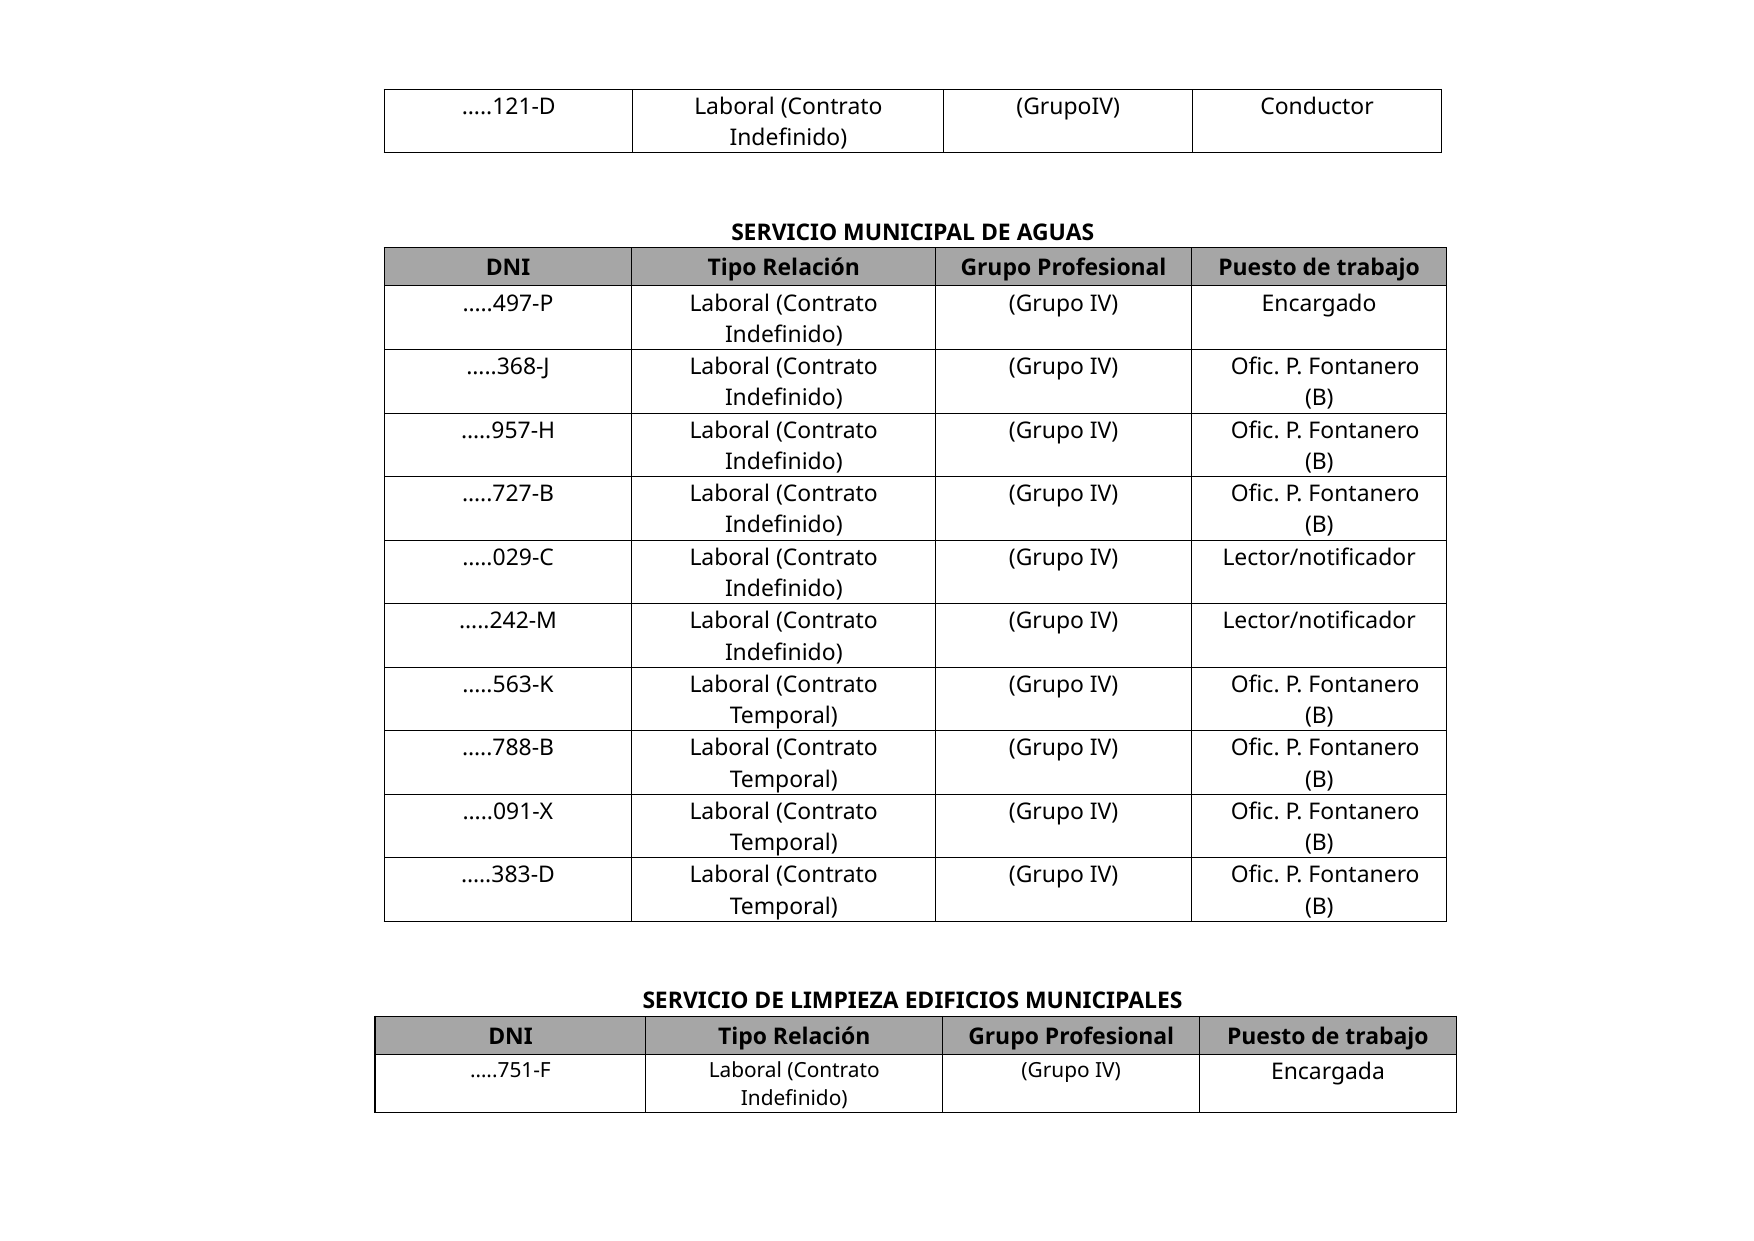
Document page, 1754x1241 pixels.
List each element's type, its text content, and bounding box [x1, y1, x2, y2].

table_header Puesto de trabajo [1192, 248, 1446, 285]
table_cell Lector/notificador [1192, 541, 1446, 603]
table_cell Ofic. P. Fontanero (B) [1192, 414, 1446, 476]
table_cell (Grupo IV) [943, 1055, 1199, 1112]
table_cell Laboral (Contrato Temporal) [632, 668, 935, 730]
table_header DNI [376, 1017, 645, 1054]
table_cell Ofic. P. Fontanero (B) [1192, 858, 1446, 921]
text SERVICIO DE LIMPIEZA EDIFICIOS MUNICIPALES [272, 984, 1553, 1016]
table_cell …..368-J [385, 350, 631, 412]
table_cell …..383-D [385, 858, 631, 921]
table_cell …..727-B [385, 477, 631, 539]
table_cell (Grupo IV) [936, 604, 1191, 667]
table_cell …..091-X [385, 795, 631, 857]
table_header Puesto de trabajo [1200, 1017, 1456, 1054]
table_cell Laboral (Contrato Temporal) [632, 858, 935, 921]
text SERVICIO MUNICIPAL DE AGUAS [272, 216, 1553, 247]
table_cell Laboral (Contrato Indefinido) [632, 350, 935, 412]
table_cell (Grupo IV) [936, 350, 1191, 412]
table_header Grupo Profesional [943, 1017, 1199, 1054]
table_cell (Grupo IV) [936, 668, 1191, 730]
table_cell Lector/notificador [1192, 604, 1446, 667]
table_cell Laboral (Contrato Temporal) [632, 731, 935, 794]
table_cell (Grupo IV) [936, 731, 1191, 794]
table_cell Laboral (Contrato Temporal) [632, 795, 935, 857]
table_header Tipo Relación [646, 1017, 942, 1054]
table_header Grupo Profesional [936, 248, 1191, 285]
table_cell (Grupo IV) [936, 286, 1191, 349]
table_cell Ofic. P. Fontanero (B) [1192, 795, 1446, 857]
table_cell (Grupo IV) [936, 477, 1191, 539]
table_cell …..242-M [385, 604, 631, 667]
table_cell …..788-B [385, 731, 631, 794]
table_cell Ofic. P. Fontanero (B) [1192, 668, 1446, 730]
table_cell Ofic. P. Fontanero (B) [1192, 350, 1446, 412]
table_cell Laboral (Contrato Indefinido) [632, 541, 935, 603]
table_cell Encargado [1192, 286, 1446, 349]
table_cell (Grupo IV) [936, 795, 1191, 857]
table_cell Laboral (Contrato Indefinido) [646, 1055, 942, 1112]
table_cell Encargada [1200, 1055, 1456, 1112]
table_cell …..121-D [385, 90, 632, 152]
table_cell Laboral (Contrato Indefinido) [632, 286, 935, 349]
table_cell (Grupo IV) [936, 414, 1191, 476]
table_cell …..751-F [376, 1055, 645, 1112]
table_cell …..563-K [385, 668, 631, 730]
table_cell Laboral (Contrato Indefinido) [632, 414, 935, 476]
table_cell (Grupo IV) [936, 858, 1191, 921]
table_cell Laboral (Contrato Indefinido) [633, 90, 943, 152]
table_cell Conductor [1193, 90, 1441, 152]
table_cell Laboral (Contrato Indefinido) [632, 477, 935, 539]
table_cell Ofic. P. Fontanero (B) [1192, 731, 1446, 794]
table_header Tipo Relación [632, 248, 935, 285]
table_cell …..497-P [385, 286, 631, 349]
table_cell (Grupo IV) [936, 541, 1191, 603]
table_header DNI [385, 248, 631, 285]
table_cell Ofic. P. Fontanero (B) [1192, 477, 1446, 539]
table_cell …..029-C [385, 541, 631, 603]
table_cell (GrupoIV) [944, 90, 1192, 152]
table_cell Laboral (Contrato Indefinido) [632, 604, 935, 667]
table_cell …..957-H [385, 414, 631, 476]
